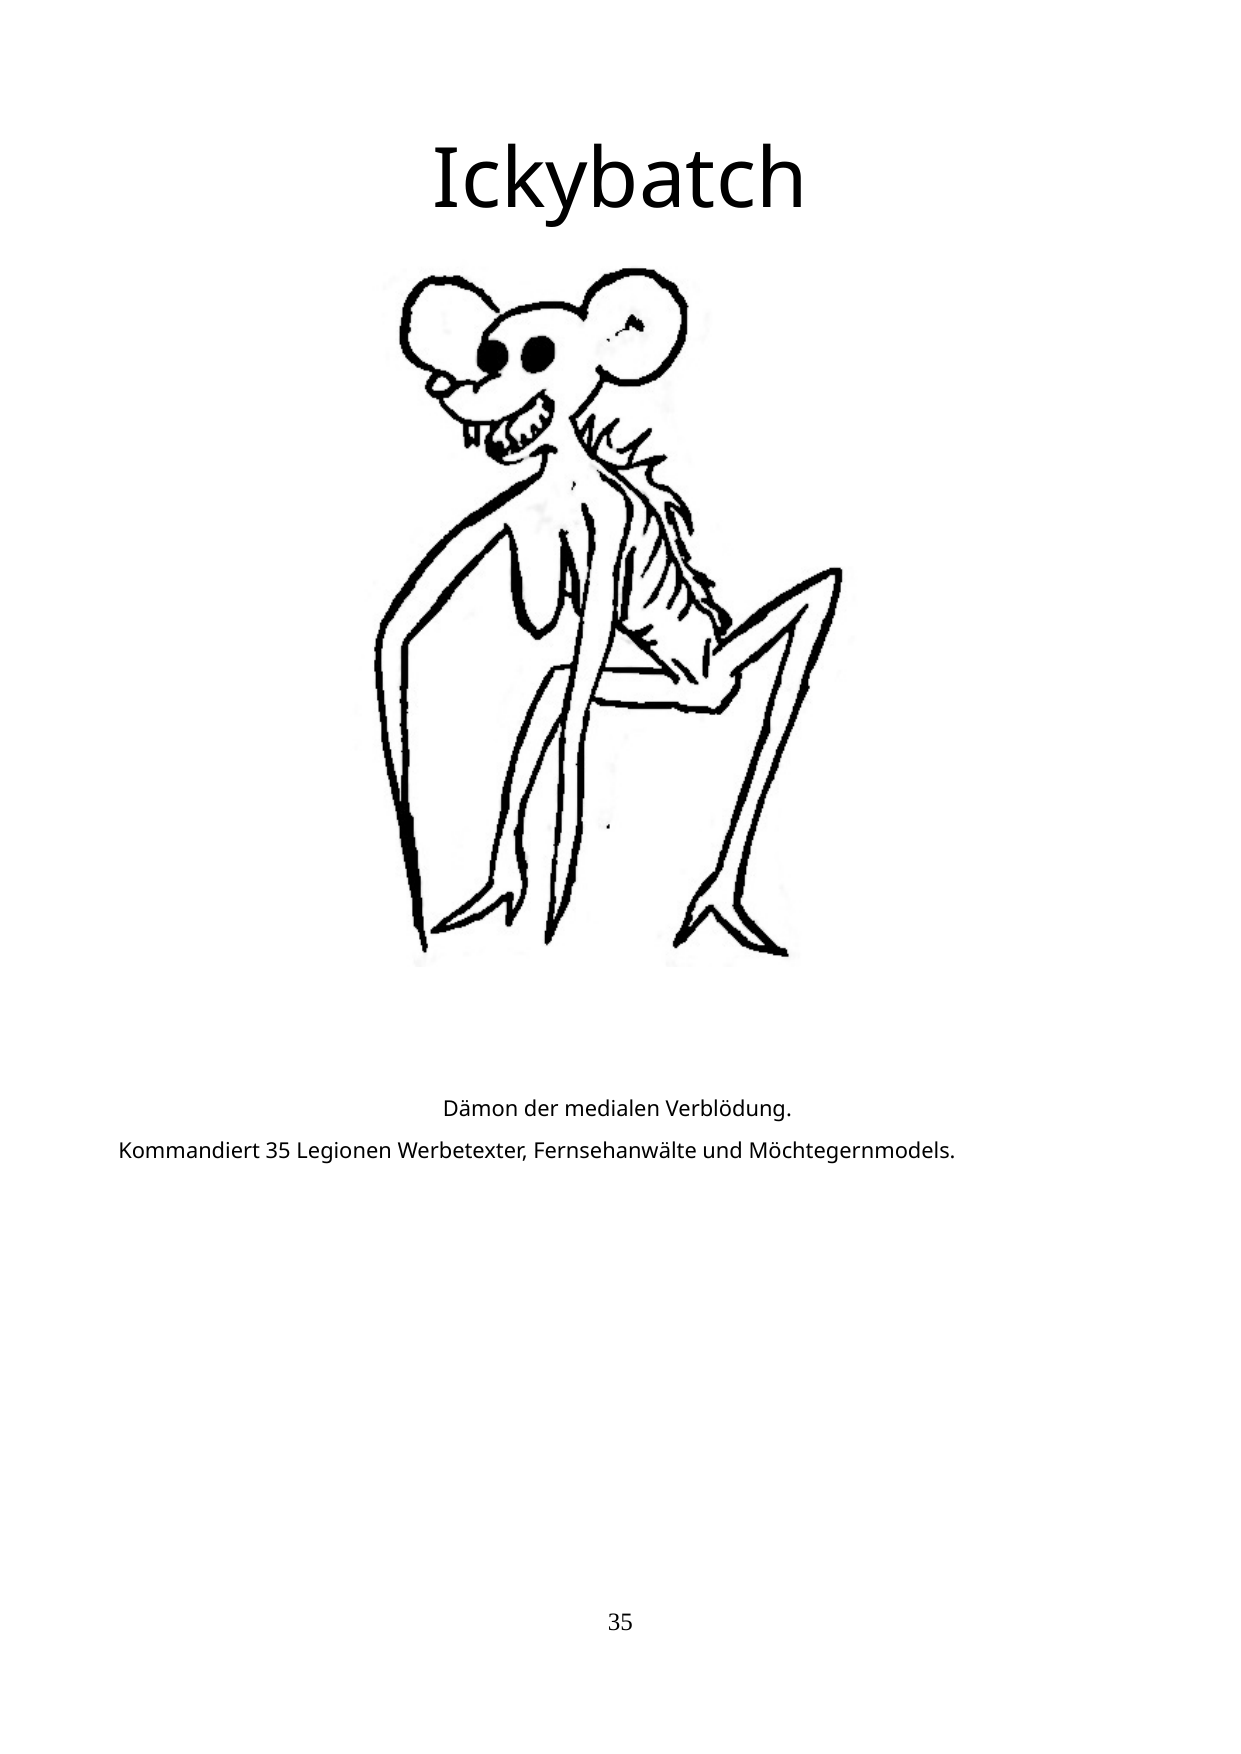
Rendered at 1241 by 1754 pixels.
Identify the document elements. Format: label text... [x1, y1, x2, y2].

text Kommandiert 35 Legionen Werbetexter, Fernsehanwälte und Möchtegernmodels. [118, 1135, 1122, 1165]
subtitle Ickybatch [118, 118, 1122, 232]
text Dämon der medialen Verblödung. [118, 1093, 1122, 1123]
picture [328, 244, 924, 967]
